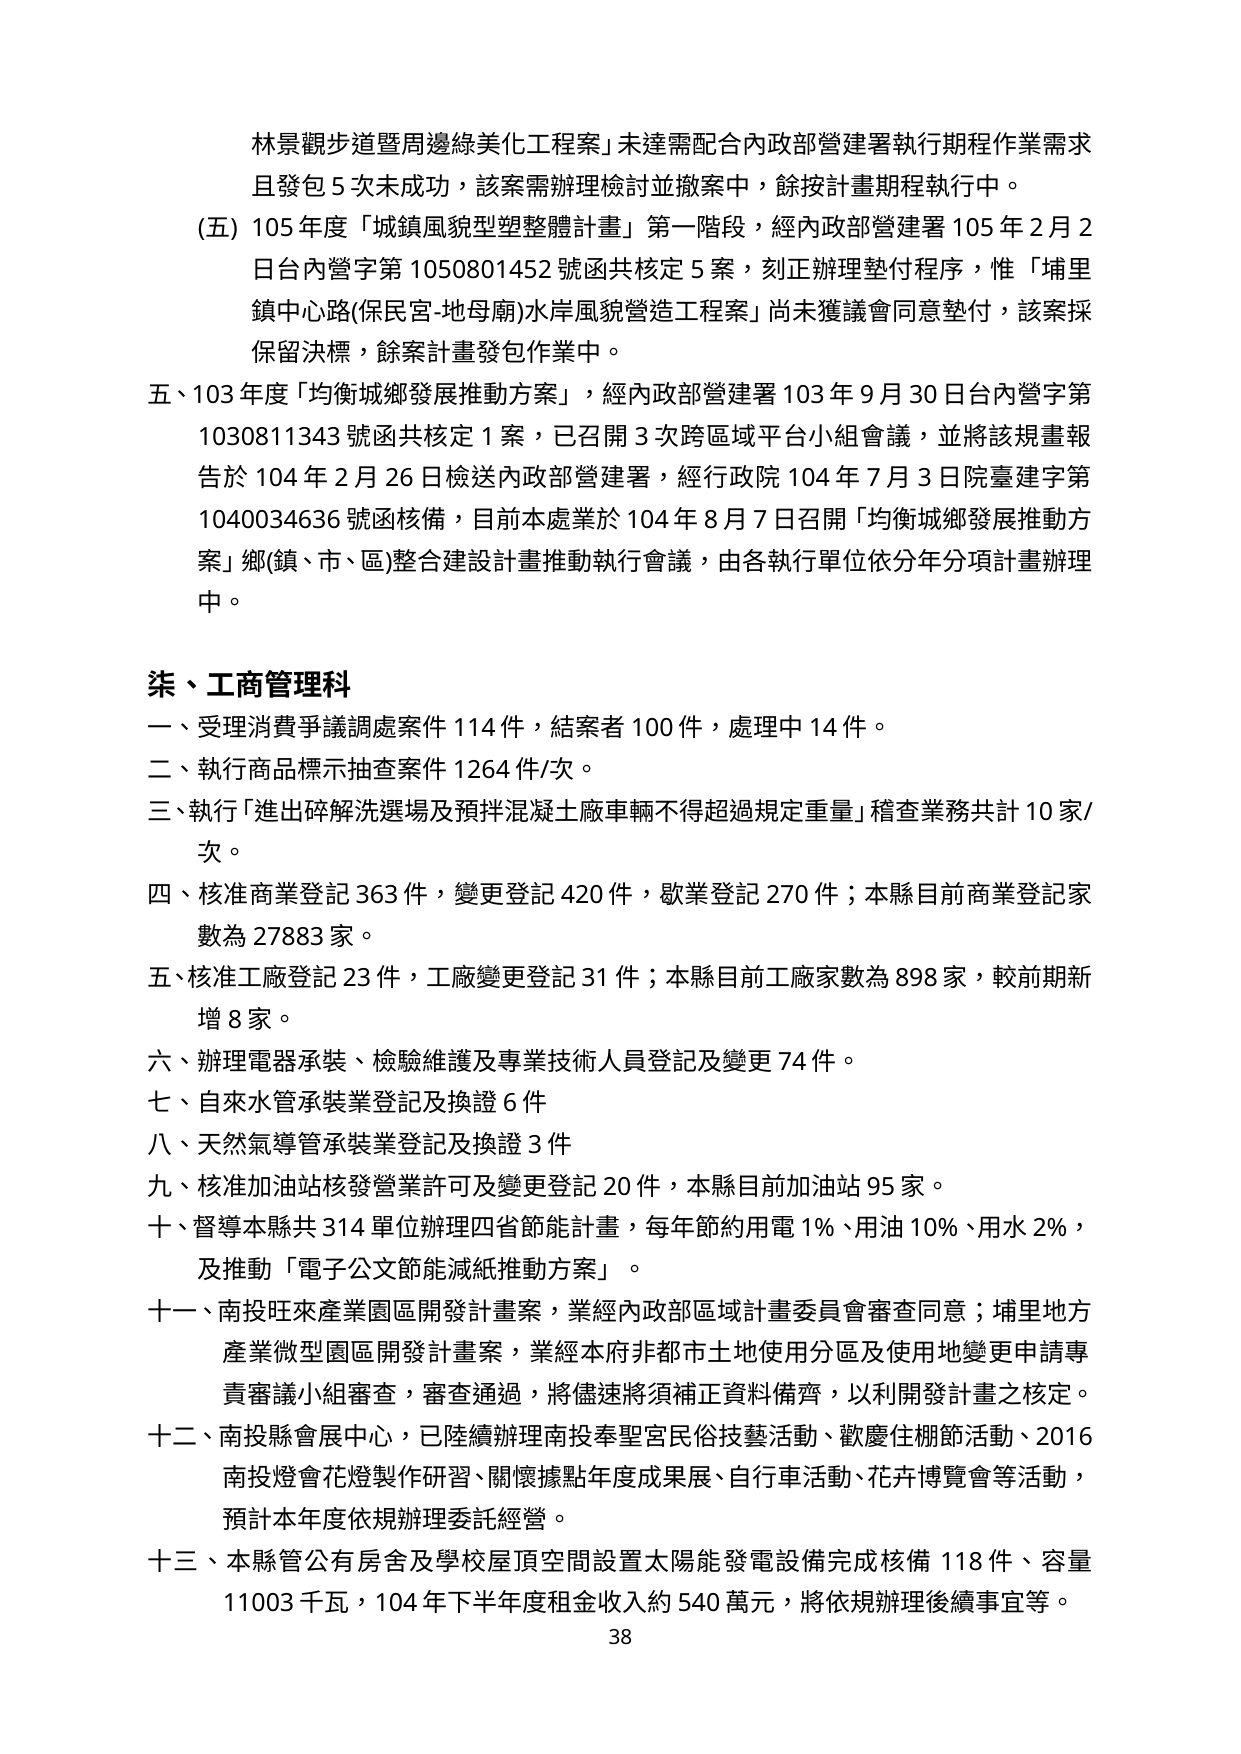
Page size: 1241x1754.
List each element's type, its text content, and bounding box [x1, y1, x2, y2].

text 八、天然氣導管承裝業登記及換證3件 [148, 1120, 1092, 1162]
text 一、受理消費爭議調處案件114件，結案者100件，處理中14件。 [148, 703, 1092, 745]
text 九、核准加油站核發營業許可及變更登記20件，本縣目前加油站95家。 [148, 1162, 1092, 1203]
text 六、辦理電器承裝、檢驗維護及專業技術人員登記及變更74件。 [148, 1037, 1092, 1078]
text 五、103年度「均衡城鄉發展推動方案」，經內政部營建署103年9月30日台內營字第1030811343號函共核定1案，已召開3次跨區域平台小組會議，並將該規畫報告於104年2月26日檢送內政部營建署，經行政院104年7月3日院臺建字第1040034636號函核備，目前本處業於104年8月7日召開「均衡城鄉發展推動方案」鄉(鎮、市、區)整合建設計畫推動執行會議，由各執行單位依分年分項計畫辦理中。 [148, 370, 1092, 620]
text 二、執行商品標示抽查案件1264件/次。 [148, 745, 1092, 787]
text 三、執行「進出碎解洗選場及預拌混凝土廠車輛不得超過規定重量」稽查業務共計10家/次。 [148, 787, 1092, 870]
list 105年度「城鎮風貌型塑整體計畫」第一階段，經內政部營建署105年2月2日台內營字第1050801452號函共核定5案，刻正辦理墊付程序，惟「埔里鎮中心路(保民宮-地母廟)水岸風貌營造工程案」尚未獲議會同意墊付，該案採保留決標，餘案計畫發包作業中。 [198, 203, 1092, 370]
list 104年度「城鎮風貌型塑整體計畫」第三階段，經內政部營建署104年10月8日台內營字第1040815217號函共核定11案，總補助經費為35,711,000元，獲補助案件分別由鄉鎮市公所執行，10案已發包執行中，惟「竹山鎮富桂竹林景觀步道暨周邊綠美化工程案」未達需配合內政部營建署執行期程作業需求，且發包5次未成功，該案需辦理檢討並撤案中，餘按計畫期程執行中。 [198, 120, 1092, 203]
text 四、核准商業登記363件，變更登記420件，歇業登記270件；本縣目前商業登記家數為27883家。 [148, 870, 1092, 953]
text 柒、工商管理科 [148, 662, 1092, 703]
text 五、核准工廠登記23件，工廠變更登記31件；本縣目前工廠家數為898家，較前期新增8家。 [148, 953, 1092, 1037]
text 七、自來水管承裝業登記及換證6件 [148, 1078, 1092, 1120]
text 十三、本縣管公有房舍及學校屋頂空間設置太陽能發電設備完成核備118件、容量11003千瓦，104年下半年度租金收入約540萬元，將依規辦理後續事宜等。 [148, 1537, 1092, 1620]
text 十、督導本縣共314單位辦理四省節能計畫，每年節約用電1%、用油10%、用水2%，及推動「電子公文節能減紙推動方案」。 [148, 1203, 1092, 1287]
text 十一、南投旺來產業園區開發計畫案，業經內政部區域計畫委員會審查同意；埔里地方產業微型園區開發計畫案，業經本府非都市土地使用分區及使用地變更申請專責審議小組審查，審查通過，將儘速將須補正資料備齊，以利開發計畫之核定。 [148, 1287, 1092, 1412]
text 十二、南投縣會展中心，已陸續辦理南投奉聖宮民俗技藝活動、歡慶住棚節活動、2016南投燈會花燈製作研習、關懷據點年度成果展、自行車活動、花卉博覽會等活動，預計本年度依規辦理委託經營。 [148, 1412, 1092, 1537]
